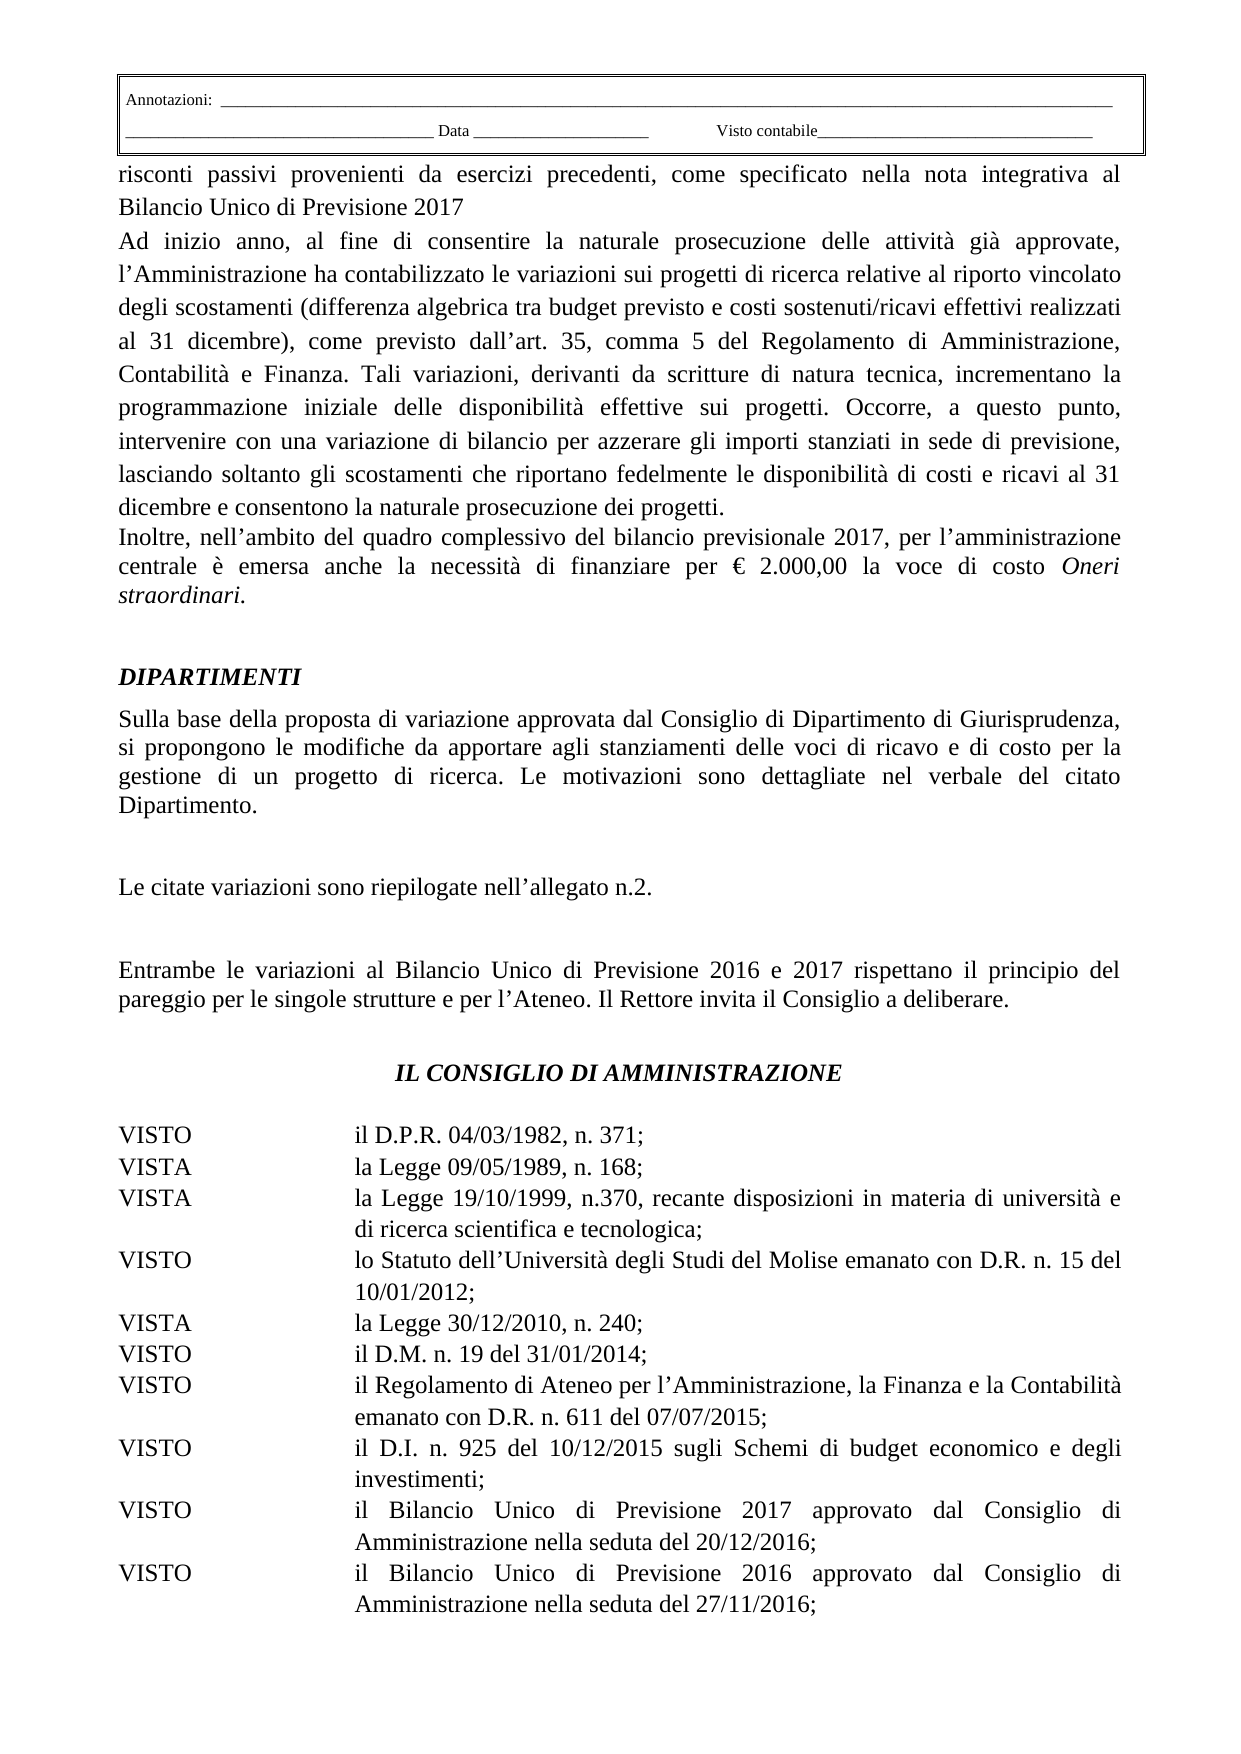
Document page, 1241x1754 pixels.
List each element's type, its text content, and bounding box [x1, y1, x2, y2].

text VISTO il D.I. n. 925 del 10/12/2015 sugli Schemi di budget economico e degli investimenti; [118, 1431, 1122, 1494]
text risconti passivi provenienti da esercizi precedenti, come specificato nella nota integrativa al Bilancio Unico di Previsione 2017 [118, 156, 1122, 222]
text Inoltre, nell’ambito del quadro complessivo del bilancio previsionale 2017, per l’amministrazione centrale è emersa anche la necessità di finanziare per € 2.000,00 la voce di costo Oneri straordinari. [118, 522, 1122, 609]
text VISTA la Legge 30/12/2010, n. 240; [118, 1306, 1122, 1337]
text IL CONSIGLIO DI AMMINISTRAZIONE [118, 1056, 1122, 1087]
text Sulla base della proposta di variazione approvata dal Consiglio di Dipartimento di Giurisprudenza, si propongono le modifiche da apportare agli stanziamenti delle voci di ricavo e di costo per la gestione di un progetto di ricerca. Le motivazioni sono dettagliate nel verbale del citato Dipartimento. [118, 704, 1122, 819]
table_cell Annotazioni: ___________________________________________________________________________________________________________ _____________________________________ Data _____________________ Visto contabile_________________________________ [120, 77, 1143, 153]
text VISTO il Bilancio Unico di Previsione 2017 approvato dal Consiglio di Amministrazione nella seduta del 20/12/2016; [118, 1494, 1122, 1556]
text VISTO il D.P.R. 04/03/1982, n. 371; [118, 1119, 1122, 1150]
text VISTO il Bilancio Unico di Previsione 2016 approvato dal Consiglio di Amministrazione nella seduta del 27/11/2016; [118, 1556, 1122, 1619]
text VISTO il Regolamento di Ateneo per l’Amministrazione, la Finanza e la Contabilità emanato con D.R. n. 611 del 07/07/2015; [118, 1369, 1122, 1431]
text VISTA la Legge 19/10/1999, n.370, recante disposizioni in materia di università e di ricerca scientifica e tecnologica; [118, 1181, 1122, 1244]
text Entrambe le variazioni al Bilancio Unico di Previsione 2016 e 2017 rispettano il principio del pareggio per le singole strutture e per l’Ateneo. Il Rettore invita il Consiglio a deliberare. [118, 955, 1122, 1012]
text Le citate variazioni sono riepilogate nell’allegato n.2. [118, 872, 1122, 901]
text VISTO il D.M. n. 19 del 31/01/2014; [118, 1337, 1122, 1369]
text VISTO lo Statuto dell’Università degli Studi del Molise emanato con D.R. n. 15 del 10/01/2012; [118, 1244, 1122, 1306]
text VISTA la Legge 09/05/1989, n. 168; [118, 1150, 1122, 1181]
text DIPARTIMENTI [118, 662, 1122, 691]
text Ad inizio anno, al fine di consentire la naturale prosecuzione delle attività già approvate, l’Amministrazione ha contabilizzato le variazioni sui progetti di ricerca relative al riporto vincolato degli scostamenti (differenza algebrica tra budget previsto e costi sostenuti/ricavi effettivi realizzati al 31 dicembre), come previsto dall’art. 35, comma 5 del Regolamento di Amministrazione, Contabilità e Finanza. Tali variazioni, derivanti da scritture di natura tecnica, incrementano la programmazione iniziale delle disponibilità effettive sui progetti. Occorre, a questo punto, intervenire con una variazione di bilancio per azzerare gli importi stanziati in sede di previsione, lasciando soltanto gli scostamenti che riportano fedelmente le disponibilità di costi e ricavi al 31 dicembre e consentono la naturale prosecuzione dei progetti. [118, 222, 1122, 522]
